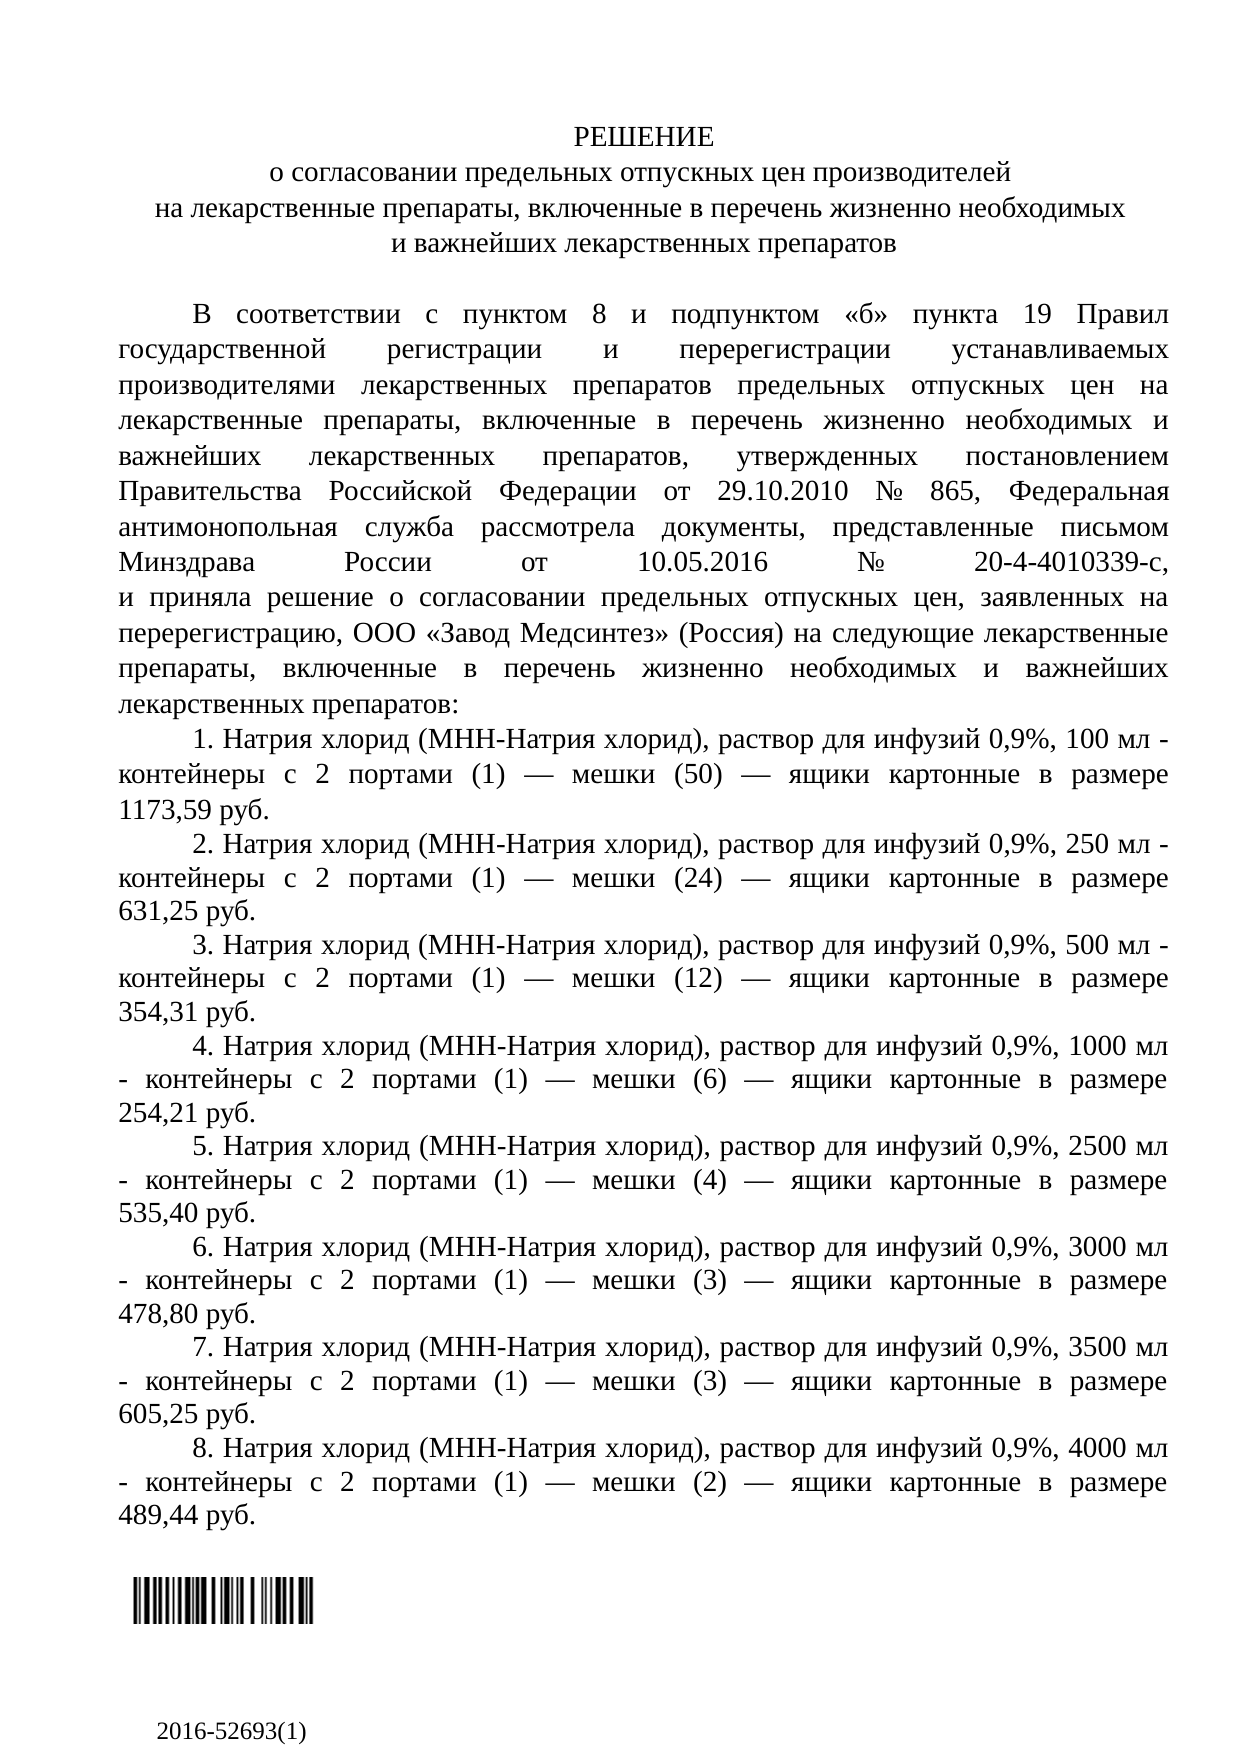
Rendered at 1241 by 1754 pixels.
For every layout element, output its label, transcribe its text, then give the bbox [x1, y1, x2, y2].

text 8. Натрия хлорид (МНН-Натрия хлорид), раствор для инфузий 0,9%, 4000 мл - контейнеры с 2 портами (1) — мешки (2) — ящики картонные в размере 489,44 руб. [118, 1430, 1170, 1531]
text 4. Натрия хлорид (МНН-Натрия хлорид), раствор для инфузий 0,9%, 1000 мл - контейнеры с 2 портами (1) — мешки (6) — ящики картонные в размере 254,21 руб. [118, 1028, 1170, 1128]
text 3. Натрия хлорид (МНН-Натрия хлорид), раствор для инфузий 0,9%, 500 мл - контейнеры с 2 портами (1) — мешки (12) — ящики картонные в размере 354,31 руб. [118, 927, 1170, 1028]
text 6. Натрия хлорид (МНН-Натрия хлорид), раствор для инфузий 0,9%, 3000 мл - контейнеры с 2 портами (1) — мешки (3) — ящики картонные в размере 478,80 руб. [118, 1229, 1170, 1329]
text на лекарственные препараты, включенные в перечень жизненно необходимых [118, 189, 1170, 224]
text 1. Натрия хлорид (МНН-Натрия хлорид), раствор для инфузий 0,9%, 100 мл - контейнеры с 2 портами (1) — мешки (50) — ящики картонные в размере 1173,59 руб. [118, 720, 1170, 826]
text РЕШЕНИЕ [118, 118, 1170, 153]
picture [118, 1577, 331, 1624]
text В соответствии с пунктом 8 и подпунктом «б» пункта 19 Правил государственной регистрации и перерегистрации устанавливаемых производителями лекарственных препаратов предельных отпускных цен на лекарственные препараты, включенные в перечень жизненно необходимых и важнейших лекарственных препаратов, утвержденных постановлением Правительства Российской Федерации от 29.10.2010 № 865, Федеральная антимонопольная служба рассмотрела документы, представленные письмом Минздрава России от 10.05.2016 № 20-4-4010339-с, и приняла решение о согласовании предельных отпускных цен, заявленных на перерегистрацию, ООО «Завод Медсинтез» (Россия) на следующие лекарственные препараты, включенные в перечень жизненно необходимых и важнейших лекарственных препаратов: [118, 295, 1170, 720]
text и важнейших лекарственных препаратов [118, 224, 1170, 260]
text 7. Натрия хлорид (МНН-Натрия хлорид), раствор для инфузий 0,9%, 3500 мл - контейнеры с 2 портами (1) — мешки (3) — ящики картонные в размере 605,25 руб. [118, 1329, 1170, 1430]
text 5. Натрия хлорид (МНН-Натрия хлорид), раствор для инфузий 0,9%, 2500 мл - контейнеры с 2 портами (1) — мешки (4) — ящики картонные в размере 535,40 руб. [118, 1128, 1170, 1229]
text о согласовании предельных отпускных цен производителей [118, 153, 1170, 189]
text 2. Натрия хлорид (МНН-Натрия хлорид), раствор для инфузий 0,9%, 250 мл - контейнеры с 2 портами (1) — мешки (24) — ящики картонные в размере 631,25 руб. [118, 826, 1170, 927]
